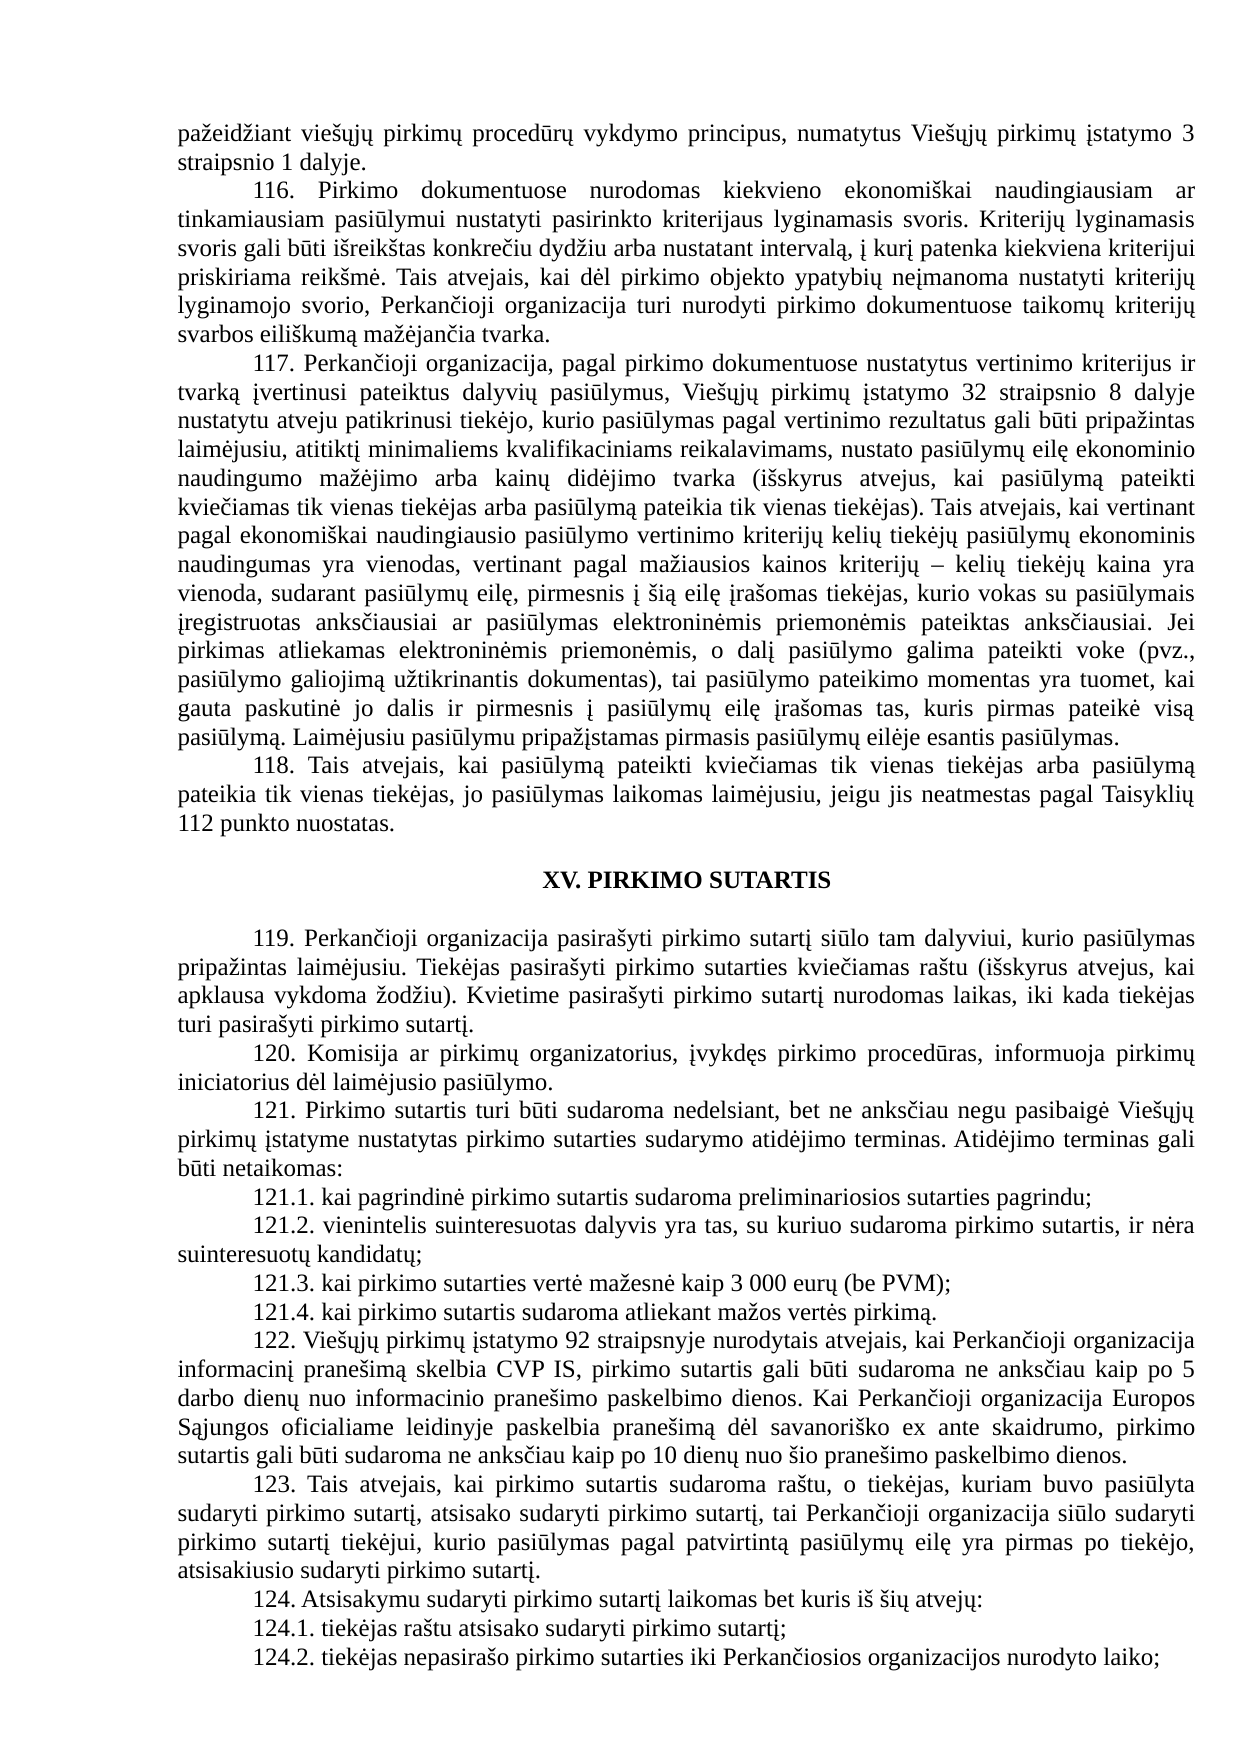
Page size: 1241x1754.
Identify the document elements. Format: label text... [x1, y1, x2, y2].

text pažeidžiant viešųjų pirkimų procedūrų vykdymo principus, numatytus Viešųjų pirkimų įstatymo 3 straipsnio 1 dalyje. [177, 118, 1196, 176]
text 118. Tais atvejais, kai pasiūlymą pateikti kviečiamas tik vienas tiekėjas arba pasiūlymą pateikia tik vienas tiekėjas, jo pasiūlymas laikomas laimėjusiu, jeigu jis neatmestas pagal Taisyklių 112 punkto nuostatas. [177, 751, 1196, 837]
text 117. Perkančioji organizacija, pagal pirkimo dokumentuose nustatytus vertinimo kriterijus ir tvarką įvertinusi pateiktus dalyvių pasiūlymus, Viešųjų pirkimų įstatymo 32 straipsnio 8 dalyje nustatytu atveju patikrinusi tiekėjo, kurio pasiūlymas pagal vertinimo rezultatus gali būti pripažintas laimėjusiu, atitiktį minimaliems kvalifikaciniams reikalavimams, nustato pasiūlymų eilę ekonominio naudingumo mažėjimo arba kainų didėjimo tvarka (išskyrus atvejus, kai pasiūlymą pateikti kviečiamas tik vienas tiekėjas arba pasiūlymą pateikia tik vienas tiekėjas). Tais atvejais, kai vertinant pagal ekonomiškai naudingiausio pasiūlymo vertinimo kriterijų kelių tiekėjų pasiūlymų ekonominis naudingumas yra vienodas, vertinant pagal mažiausios kainos kriterijų – kelių tiekėjų kaina yra vienoda, sudarant pasiūlymų eilę, pirmesnis į šią eilę įrašomas tiekėjas, kurio vokas su pasiūlymais įregistruotas anksčiausiai ar pasiūlymas elektroninėmis priemonėmis pateiktas anksčiausiai. Jei pirkimas atliekamas elektroninėmis priemonėmis, o dalį pasiūlymo galima pateikti voke (pvz., pasiūlymo galiojimą užtikrinantis dokumentas), tai pasiūlymo pateikimo momentas yra tuomet, kai gauta paskutinė jo dalis ir pirmesnis į pasiūlymų eilę įrašomas tas, kuris pirmas pateikė visą pasiūlymą. Laimėjusiu pasiūlymu pripažįstamas pirmasis pasiūlymų eilėje esantis pasiūlymas. [177, 348, 1196, 751]
text 116. Pirkimo dokumentuose nurodomas kiekvieno ekonomiškai naudingiausiam ar tinkamiausiam pasiūlymui nustatyti pasirinkto kriterijaus lyginamasis svoris. Kriterijų lyginamasis svoris gali būti išreikštas konkrečiu dydžiu arba nustatant intervalą, į kurį patenka kiekviena kriterijui priskiriama reikšmė. Tais atvejais, kai dėl pirkimo objekto ypatybių neįmanoma nustatyti kriterijų lyginamojo svorio, Perkančioji organizacija turi nurodyti pirkimo dokumentuose taikomų kriterijų svarbos eiliškumą mažėjančia tvarka. [177, 176, 1196, 348]
text 124. Atsisakymu sudaryti pirkimo sutartį laikomas bet kuris iš šių atvejų: [177, 1584, 1196, 1613]
text 119. Perkančioji organizacija pasirašyti pirkimo sutartį siūlo tam dalyviui, kurio pasiūlymas pripažintas laimėjusiu. Tiekėjas pasirašyti pirkimo sutarties kviečiamas raštu (išskyrus atvejus, kai apklausa vykdoma žodžiu). Kvietime pasirašyti pirkimo sutartį nurodomas laikas, iki kada tiekėjas turi pasirašyti pirkimo sutartį. [177, 923, 1196, 1038]
text 121.4. kai pirkimo sutartis sudaroma atliekant mažos vertės pirkimą. [177, 1297, 1196, 1326]
text 121.2. vienintelis suinteresuotas dalyvis yra tas, su kuriuo sudaroma pirkimo sutartis, ir nėra suinteresuotų kandidatų; [177, 1211, 1196, 1268]
text 123. Tais atvejais, kai pirkimo sutartis sudaroma raštu, o tiekėjas, kuriam buvo pasiūlyta sudaryti pirkimo sutartį, atsisako sudaryti pirkimo sutartį, tai Perkančioji organizacija siūlo sudaryti pirkimo sutartį tiekėjui, kurio pasiūlymas pagal patvirtintą pasiūlymų eilę yra pirmas po tiekėjo, atsisakiusio sudaryti pirkimo sutartį. [177, 1469, 1196, 1584]
text 121.1. kai pagrindinė pirkimo sutartis sudaroma preliminariosios sutarties pagrindu; [177, 1182, 1196, 1211]
text 121. Pirkimo sutartis turi būti sudaroma nedelsiant, bet ne anksčiau negu pasibaigė Viešųjų pirkimų įstatyme nustatytas pirkimo sutarties sudarymo atidėjimo terminas. Atidėjimo terminas gali būti netaikomas: [177, 1096, 1196, 1182]
text 120. Komisija ar pirkimų organizatorius, įvykdęs pirkimo procedūras, informuoja pirkimų iniciatorius dėl laimėjusio pasiūlymo. [177, 1038, 1196, 1096]
text 124.2. tiekėjas nepasirašo pirkimo sutarties iki Perkančiosios organizacijos nurodyto laiko; [177, 1642, 1196, 1671]
text 124.1. tiekėjas raštu atsisako sudaryti pirkimo sutartį; [177, 1613, 1196, 1642]
text XV. PIRKIMO SUTARTIS [177, 866, 1196, 894]
text 122. Viešųjų pirkimų įstatymo 92 straipsnyje nurodytais atvejais, kai Perkančioji organizacija informacinį pranešimą skelbia CVP IS, pirkimo sutartis gali būti sudaroma ne anksčiau kaip po 5 darbo dienų nuo informacinio pranešimo paskelbimo dienos. Kai Perkančioji organizacija Europos Sąjungos oficialiame leidinyje paskelbia pranešimą dėl savanoriško ex ante skaidrumo, pirkimo sutartis gali būti sudaroma ne anksčiau kaip po 10 dienų nuo šio pranešimo paskelbimo dienos. [177, 1326, 1196, 1469]
text 121.3. kai pirkimo sutarties vertė mažesnė kaip 3 000 eurų (be PVM); [177, 1268, 1196, 1297]
